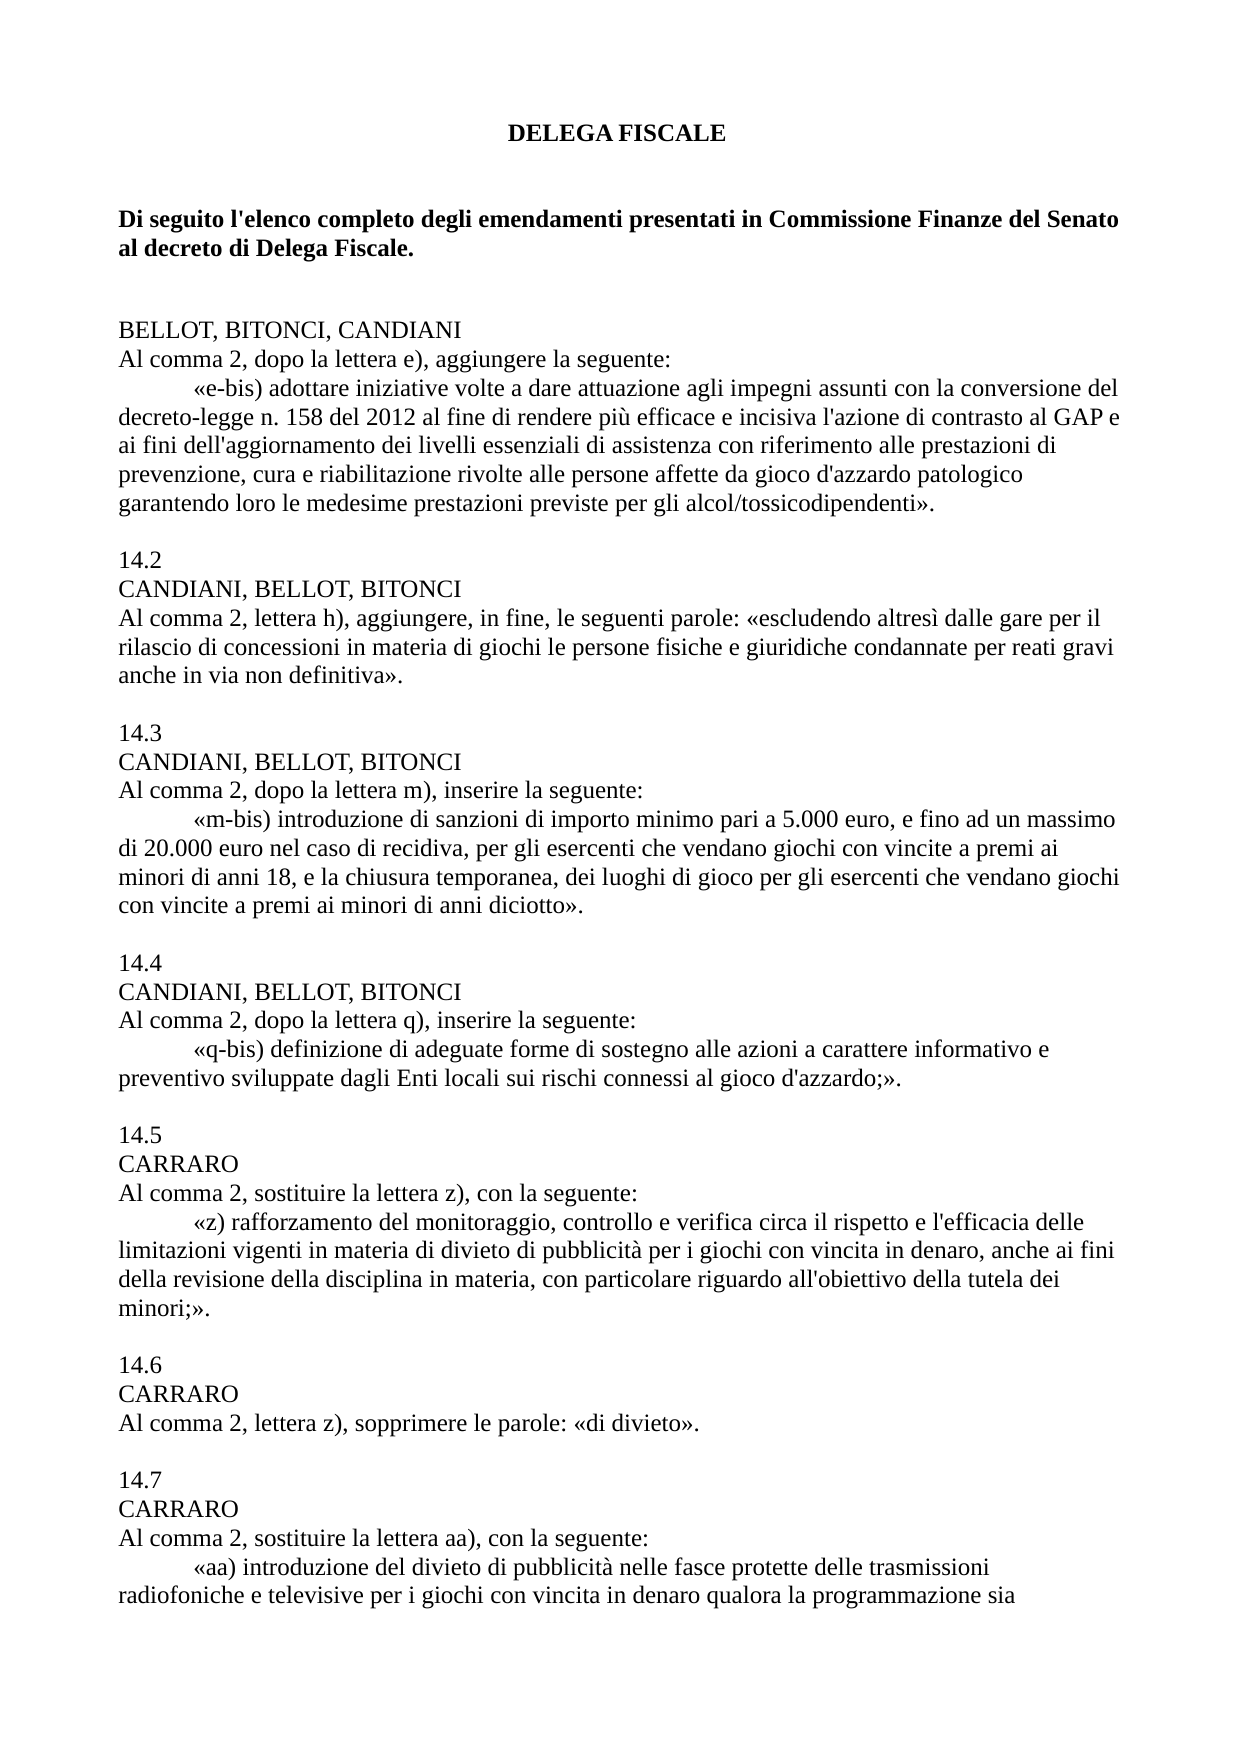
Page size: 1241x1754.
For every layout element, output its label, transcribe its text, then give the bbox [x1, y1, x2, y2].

text «e-bis) adottare iniziative volte a dare attuazione agli impegni assunti con la conversione del decreto-legge n. 158 del 2012 al fine di rendere più efficace e incisiva l'azione di contrasto al GAP e ai fini dell'aggiornamento dei livelli essenziali di assistenza con riferimento alle prestazioni di prevenzione, cura e riabilitazione rivolte alle persone affette da gioco d'azzardo patologico garantendo loro le medesime prestazioni previste per gli alcol/tossicodipendenti». [118, 373, 1122, 517]
text 14.6 [118, 1351, 1122, 1379]
text CANDIANI, BELLOT, BITONCI [118, 574, 1122, 603]
text «m-bis) introduzione di sanzioni di importo minimo pari a 5.000 euro, e fino ad un massimo di 20.000 euro nel caso di recidiva, per gli esercenti che vendano giochi con vincite a premi ai minori di anni 18, e la chiusura temporanea, dei luoghi di gioco per gli esercenti che vendano giochi con vincite a premi ai minori di anni diciotto». [118, 804, 1122, 919]
text CARRARO [118, 1149, 1122, 1178]
text «q-bis) definizione di adeguate forme di sostegno alle azioni a carattere informativo e preventivo sviluppate dagli Enti locali sui rischi connessi al gioco d'azzardo;». [118, 1034, 1122, 1092]
text Al comma 2, lettera z), sopprimere le parole: «di divieto». [118, 1408, 1122, 1437]
text DELEGA FISCALE [118, 118, 1122, 147]
text 14.3 [118, 718, 1122, 747]
text Al comma 2, lettera h), aggiungere, in fine, le seguenti parole: «escludendo altresì dalle gare per il rilascio di concessioni in materia di giochi le persone fisiche e giuridiche condannate per reati gravi anche in via non definitiva». [118, 603, 1122, 689]
text Al comma 2, dopo la lettera m), inserire la seguente: [118, 776, 1122, 804]
text 14.4 [118, 948, 1122, 977]
text CARRARO [118, 1494, 1122, 1523]
text CANDIANI, BELLOT, BITONCI [118, 747, 1122, 776]
text Al comma 2, sostituire la lettera aa), con la seguente: [118, 1523, 1122, 1552]
text «z) rafforzamento del monitoraggio, controllo e verifica circa il rispetto e l'efficacia delle limitazioni vigenti in materia di divieto di pubblicità per i giochi con vincita in denaro, anche ai fini della revisione della disciplina in materia, con particolare riguardo all'obiettivo della tutela dei minori;». [118, 1207, 1122, 1322]
text CANDIANI, BELLOT, BITONCI [118, 977, 1122, 1006]
text Di seguito l'elenco completo degli emendamenti presentati in Commissione Finanze del Senato al decreto di Delega Fiscale. [118, 204, 1122, 262]
text 14.5 [118, 1121, 1122, 1149]
text CARRARO [118, 1379, 1122, 1408]
text Al comma 2, sostituire la lettera z), con la seguente: [118, 1178, 1122, 1207]
text Al comma 2, dopo la lettera q), inserire la seguente: [118, 1006, 1122, 1034]
text 14.2 [118, 546, 1122, 574]
text «aa) introduzione del divieto di pubblicità nelle fasce protette delle trasmissioni radiofoniche e televisive per i giochi con vincita in denaro qualora la programmazione sia [118, 1552, 1122, 1609]
text BELLOT, BITONCI, CANDIANI [118, 316, 1122, 344]
text Al comma 2, dopo la lettera e), aggiungere la seguente: [118, 344, 1122, 373]
text 14.7 [118, 1466, 1122, 1494]
